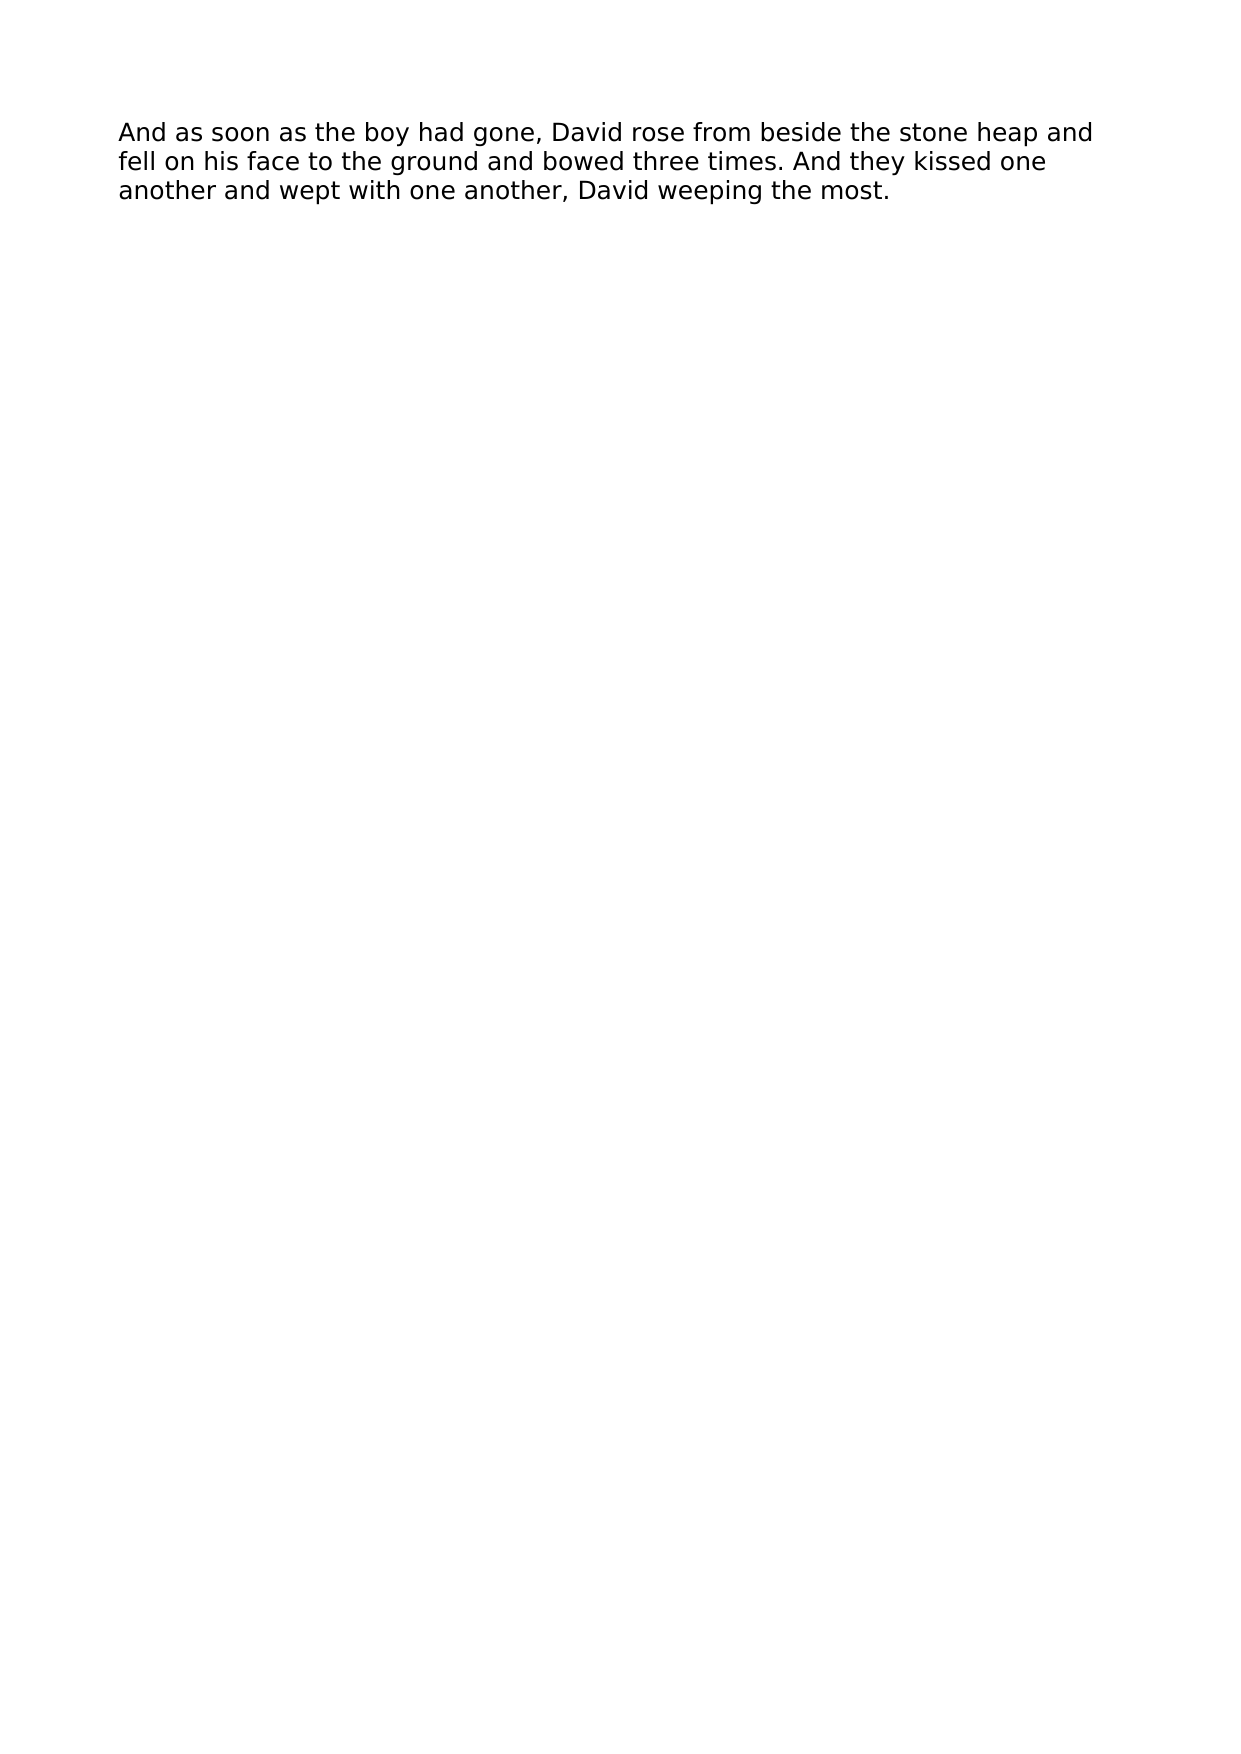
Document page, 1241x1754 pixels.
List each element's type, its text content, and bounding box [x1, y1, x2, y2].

text And as soon as the boy had gone, David rose from beside the stone heap and fell on his face to the ground and bowed three times. And they kissed one another and wept with one another, David weeping the most. [118, 118, 1122, 206]
